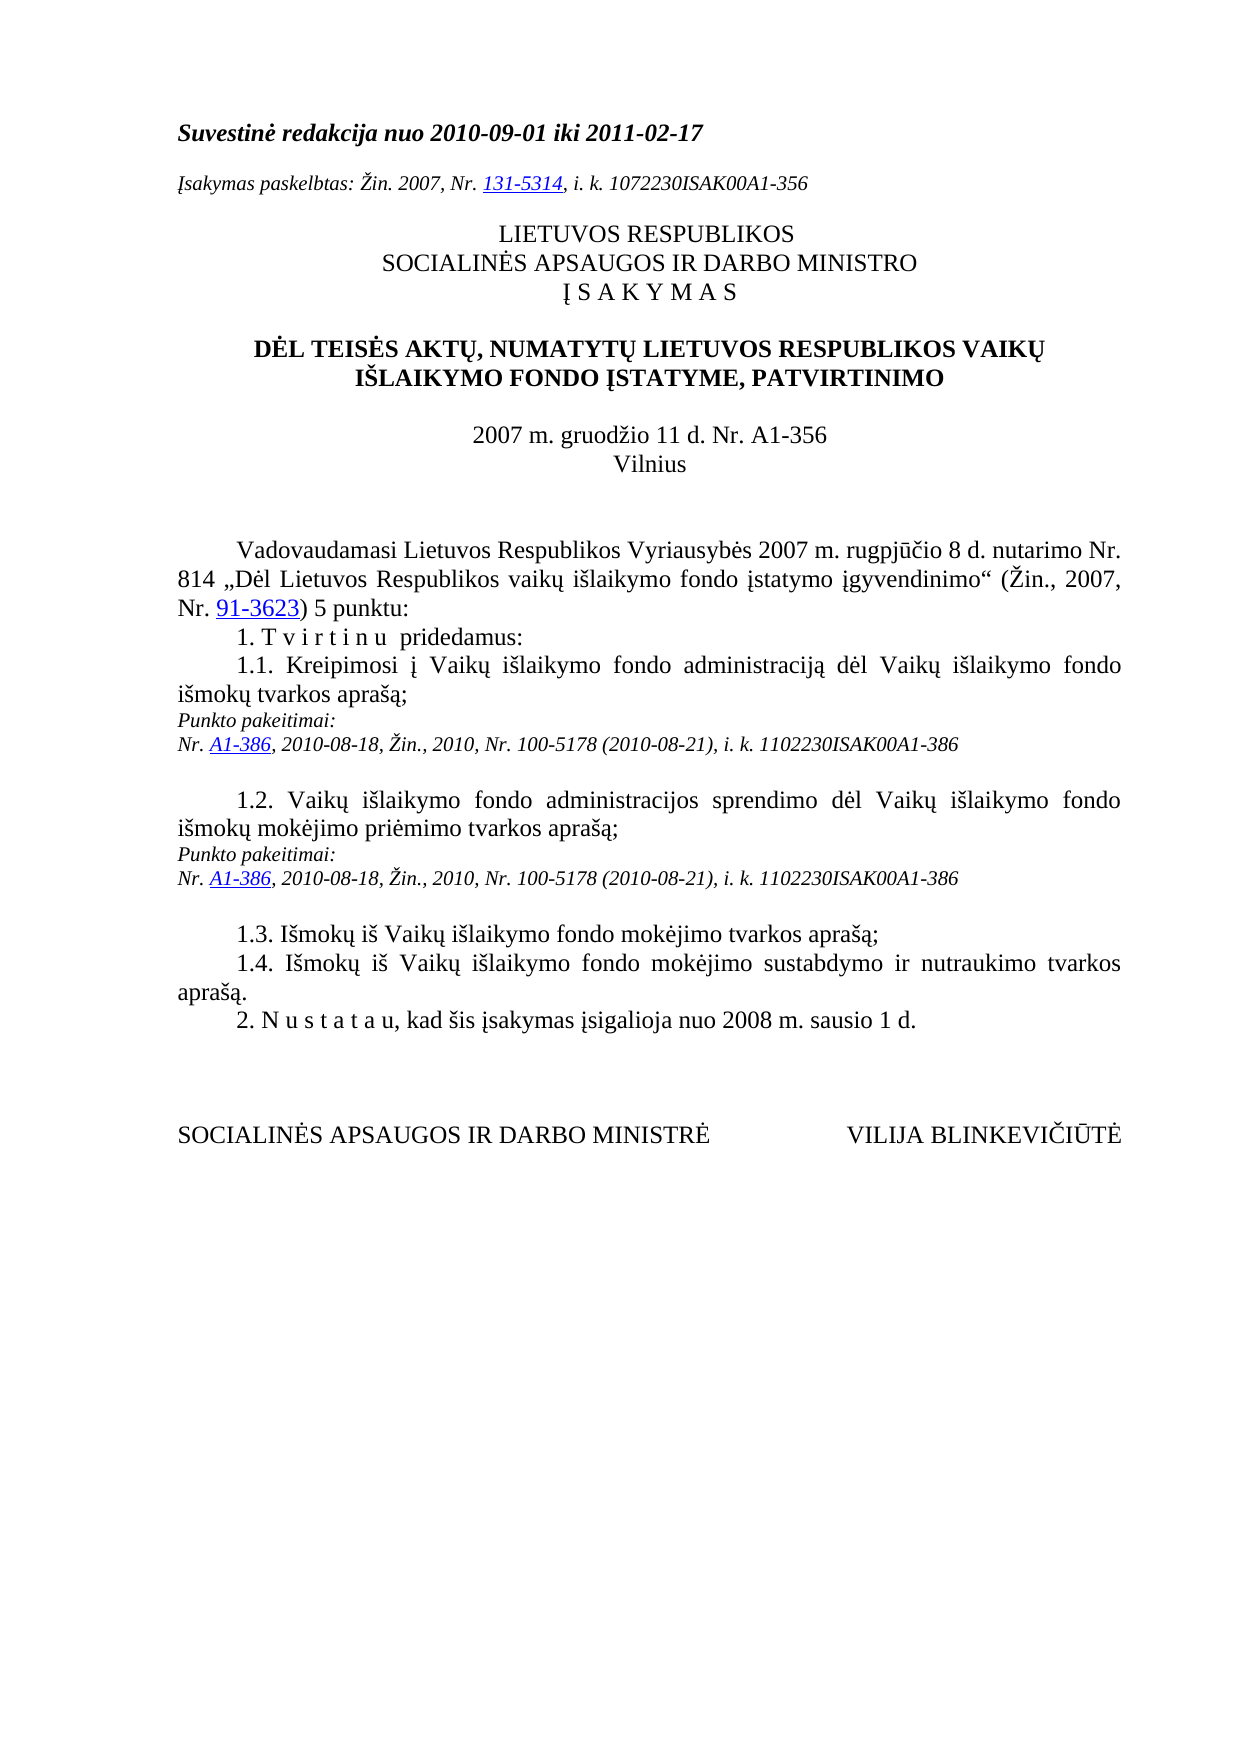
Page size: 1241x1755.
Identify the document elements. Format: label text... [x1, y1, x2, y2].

text Nr. A1-386, 2010-08-18, Žin., 2010, Nr. 100-5178 (2010-08-21), i. k. 1102230ISAK00A1-386 [177, 732, 1122, 756]
text DĖL TEISĖS AKTŲ, NUMATYTŲ LIETUVOS RESPUBLIKOS VAIKŲ IŠLAIKYMO FONDO ĮSTATYME, PATVIRTINIMO [177, 334, 1122, 392]
text Suvestinė redakcija nuo 2010-09-01 iki 2011-02-17 [177, 118, 1122, 147]
text Vilnius [177, 449, 1122, 478]
text ĮSAKYMAS [177, 277, 1122, 305]
text 2. Nustatau, kad šis įsakymas įsigalioja nuo 2008 m. sausio 1 d. [177, 1005, 1122, 1034]
text Punkto pakeitimai: [177, 842, 1122, 866]
text 1.1. Kreipimosi į Vaikų išlaikymo fondo administraciją dėl Vaikų išlaikymo fondo išmokų tvarkos aprašą; [177, 650, 1122, 708]
text 1.3. Išmokų iš Vaikų išlaikymo fondo mokėjimo tvarkos aprašą; [177, 919, 1122, 948]
text 1. Tvirtinu pridedamus: [177, 622, 1122, 650]
text 1.4. Išmokų iš Vaikų išlaikymo fondo mokėjimo sustabdymo ir nutraukimo tvarkos aprašą. [177, 948, 1122, 1005]
text Nr. A1-386, 2010-08-18, Žin., 2010, Nr. 100-5178 (2010-08-21), i. k. 1102230ISAK00A1-386 [177, 866, 1122, 890]
text Vadovaudamasi Lietuvos Respublikos Vyriausybės 2007 m. rugpjūčio 8 d. nutarimo Nr. 814 „Dėl Lietuvos Respublikos vaikų išlaikymo fondo įstatymo įgyvendinimo“ (Žin., 2007, Nr. 91-3623) 5 punktu: [177, 535, 1122, 622]
text 1.2. Vaikų išlaikymo fondo administracijos sprendimo dėl Vaikų išlaikymo fondo išmokų mokėjimo priėmimo tvarkos aprašą; [177, 785, 1122, 842]
text Punkto pakeitimai: [177, 708, 1122, 732]
text 2007 m. gruodžio 11 d. Nr. A1-356 [177, 420, 1122, 449]
text Įsakymas paskelbtas: Žin. 2007, Nr. 131-5314, i. k. 1072230ISAK00A1-356 [177, 171, 1122, 195]
text SOCIALINĖS APSAUGOS IR DARBO MINISTRĖ VILIJA BLINKEVIČIŪTĖ [177, 1120, 1122, 1149]
text LIETUVOS RESPUBLIKOS SOCIALINĖS APSAUGOS IR DARBO MINISTRO [177, 219, 1122, 277]
